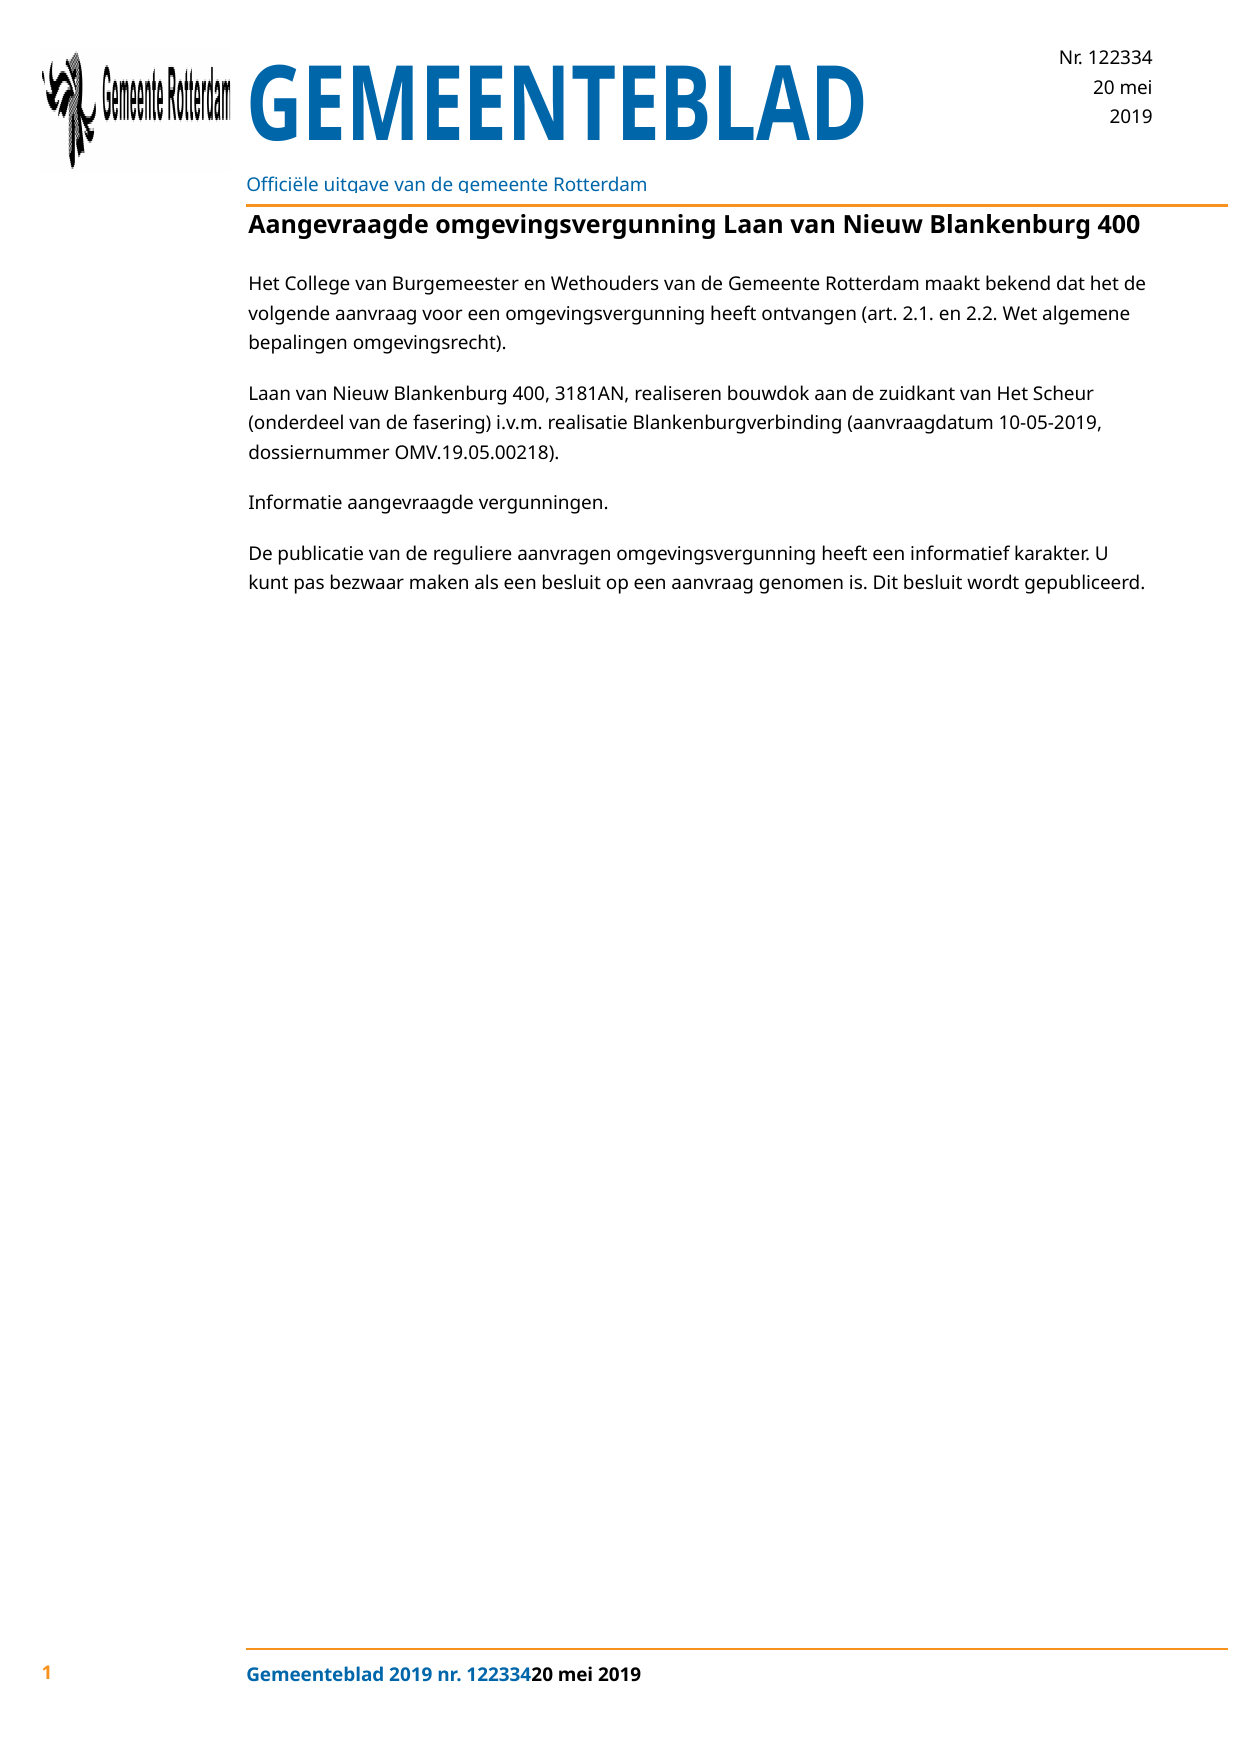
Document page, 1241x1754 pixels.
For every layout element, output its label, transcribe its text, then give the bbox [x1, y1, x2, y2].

text Informatie aangevraagde vergunningen. [248, 489, 1152, 515]
text De publicatie van de reguliere aanvragen omgevingsvergunning heeft een informatief karakter. U kunt pas bezwaar maken als een besluit op een aanvraag genomen is. Dit besluit wordt gepubliceerd. [248, 540, 1152, 595]
text Het College van Burgemeester en Wethouders van de Gemeente Rotterdam maakt bekend dat het de volgende aanvraag voor een omgevingsvergunning heeft ontvangen (art. 2.1. en 2.2. Wet algemene bepalingen omgevingsrecht). [248, 270, 1152, 355]
picture [41, 47, 231, 172]
text Aangevraagde omgevingsvergunning Laan van Nieuw Blankenburg 400 [248, 207, 1152, 241]
text Laan van Nieuw Blankenburg 400, 3181AN, realiseren bouwdok aan de zuidkant van Het Scheur (onderdeel van de fasering) i.v.m. realisatie Blankenburgverbinding (aanvraagdatum 10-05-2019, dossiernummer OMV.19.05.00218). [248, 380, 1152, 465]
